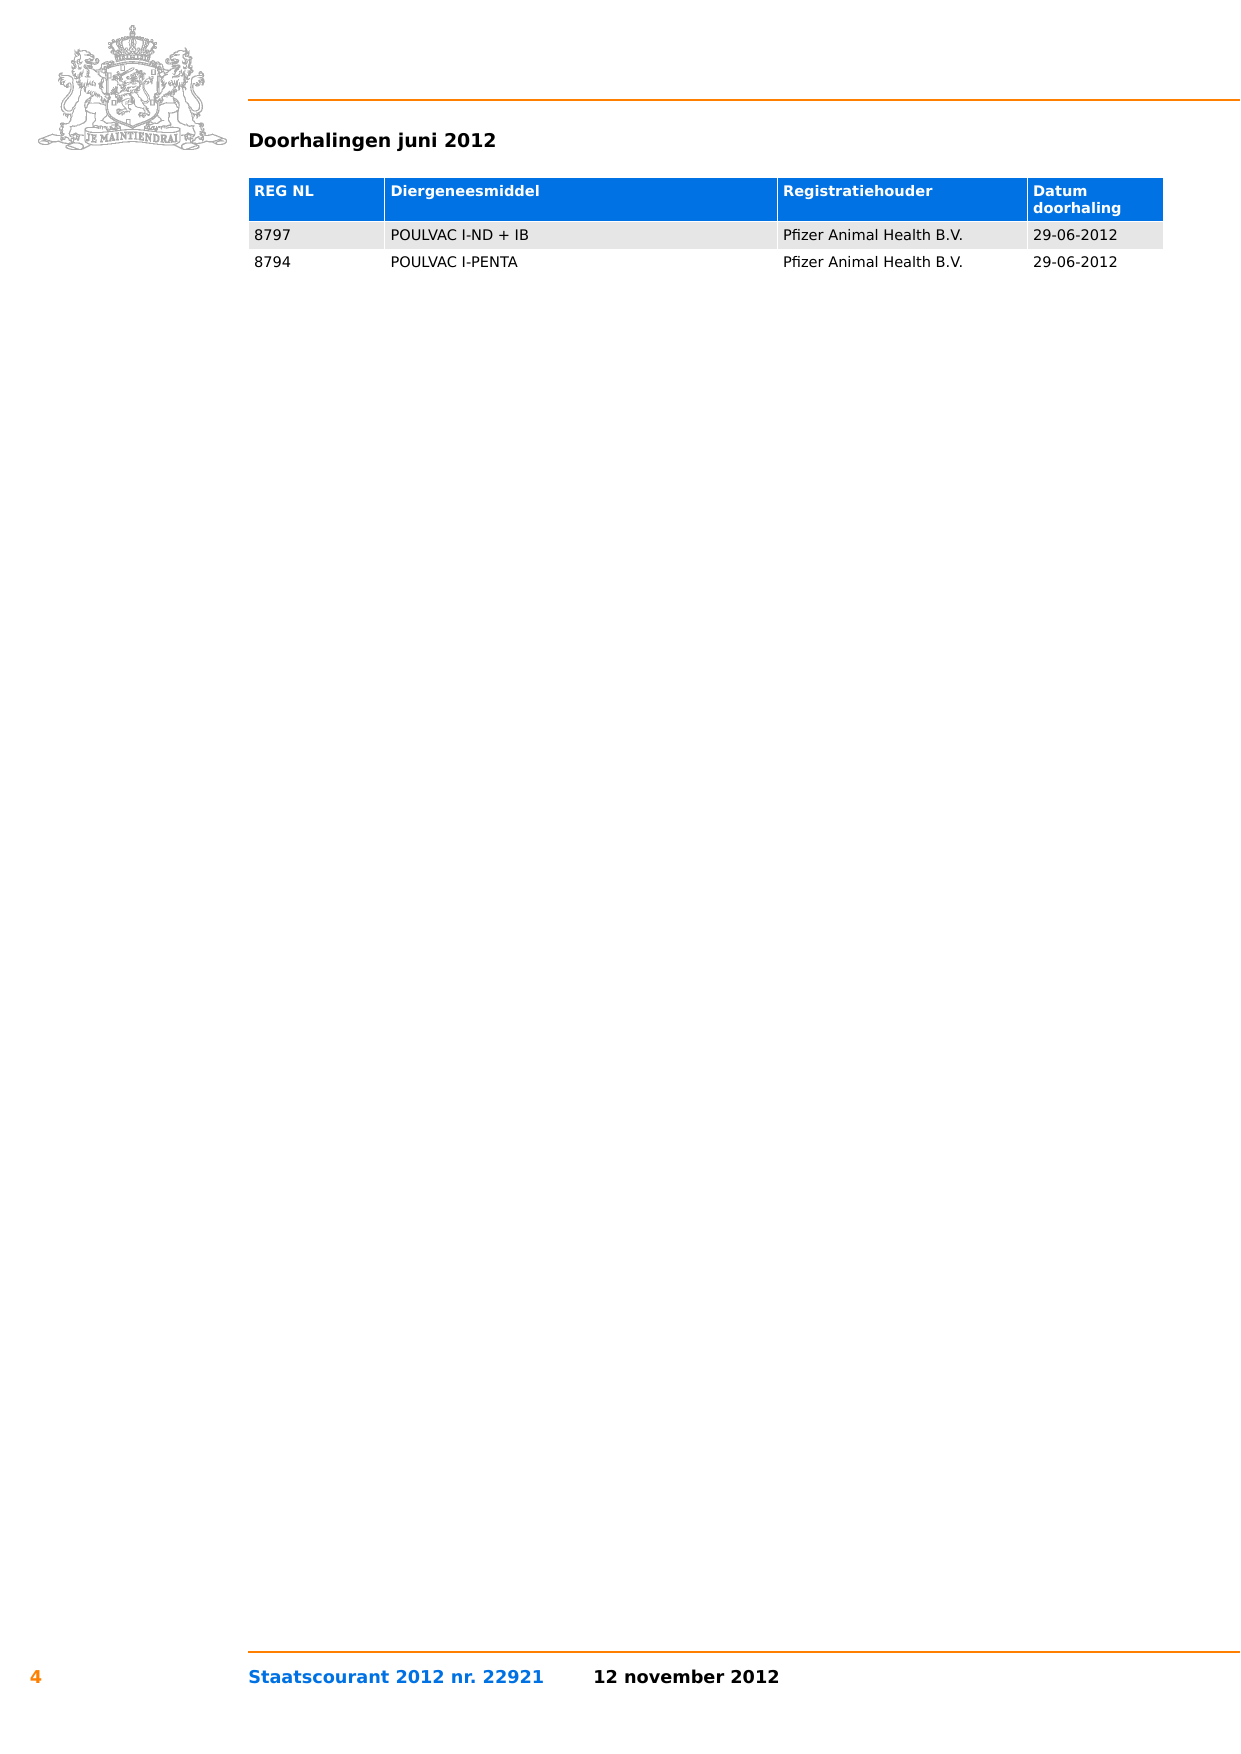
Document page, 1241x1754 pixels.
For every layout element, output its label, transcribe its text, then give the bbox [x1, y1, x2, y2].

table_cell 8794 [249, 250, 384, 276]
table_cell POULVAC I-ND + IB [385, 222, 777, 249]
table_cell Pfizer Animal Health B.V. [778, 250, 1027, 276]
picture [38, 25, 227, 150]
table_header Diergeneesmiddel [385, 178, 777, 221]
table_cell 29-06-2012 [1028, 250, 1163, 276]
table_cell 29-06-2012 [1028, 222, 1163, 249]
table_header Registratiehouder [778, 178, 1027, 221]
table_header Datum doorhaling [1028, 178, 1163, 221]
table_cell 8797 [249, 222, 384, 249]
table_cell Pfizer Animal Health B.V. [778, 222, 1027, 249]
table_cell POULVAC I-PENTA [385, 250, 777, 276]
subtitle Doorhalingen juni 2012 [248, 130, 1163, 152]
table_header REG NL [249, 178, 384, 221]
